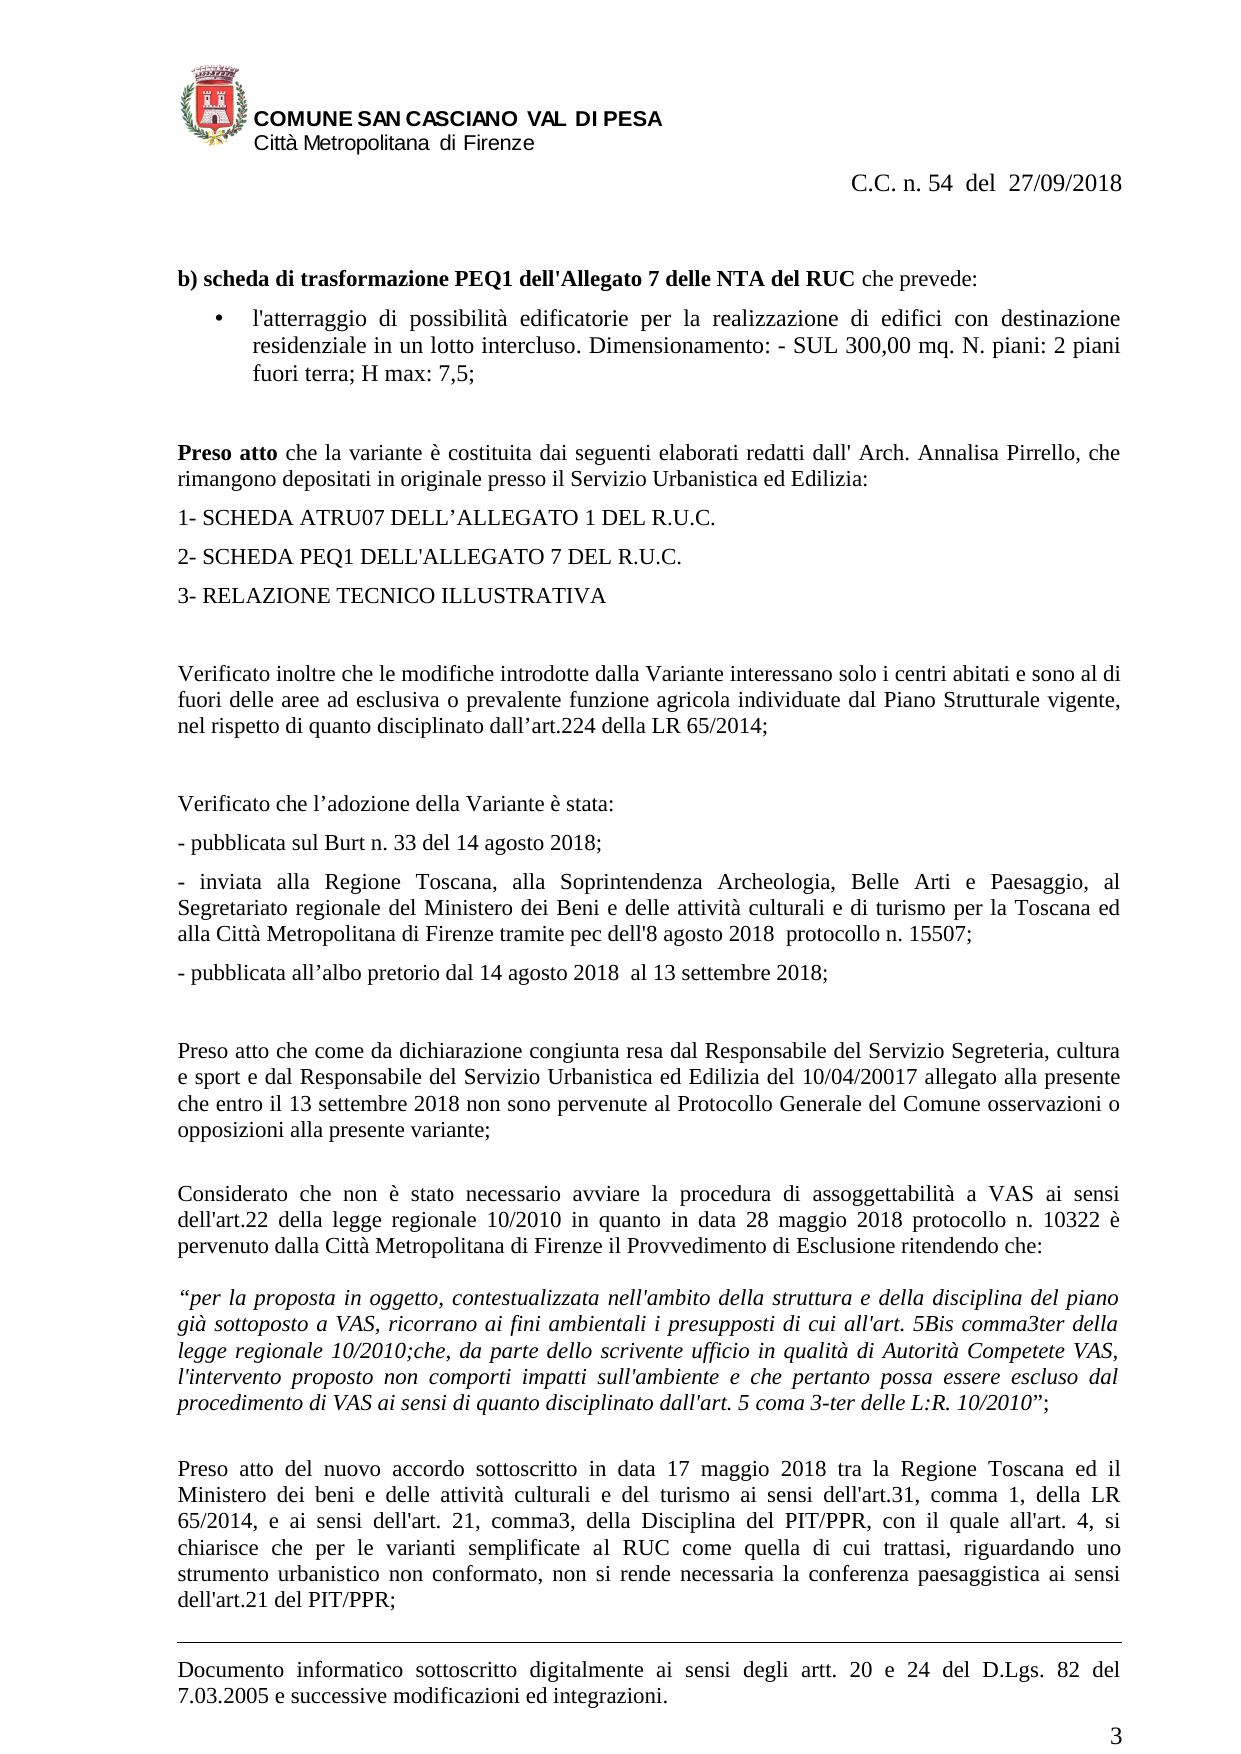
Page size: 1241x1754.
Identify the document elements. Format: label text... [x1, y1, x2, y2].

text b) scheda di trasformazione PEQ1 dell'Allegato 7 delle NTA del RUC che prevede: [177, 265, 1122, 291]
text - pubblicata all’albo pretorio dal 14 agosto 2018 al 13 settembre 2018; [177, 959, 1122, 986]
text Verificato inoltre che le modifiche introdotte dalla Variante interessano solo i centri abitati e sono al di fuori delle aree ad esclusiva o prevalente funzione agricola individuate dal Piano Strutturale vigente, nel rispetto di quanto disciplinato dall’art.224 della LR 65/2014; [177, 659, 1122, 739]
text Considerato che non è stato necessario avviare la procedura di assoggettabilità a VAS ai sensi dell'art.22 della legge regionale 10/2010 in quanto in data 28 maggio 2018 protocollo n. 10322 è pervenuto dalla Città Metropolitana di Firenze il Provvedimento di Esclusione ritendendo che: [177, 1180, 1122, 1259]
text 3- RELAZIONE TECNICO ILLUSTRATIVA [177, 582, 1122, 608]
text Preso atto che come da dichiarazione congiunta resa dal Responsabile del Servizio Segreteria, cultura e sport e dal Responsabile del Servizio Urbanistica ed Edilizia del 10/04/20017 allegato alla presente che entro il 13 settembre 2018 non sono pervenute al Protocollo Generale del Comune osservazioni o opposizioni alla presente variante; [177, 1037, 1122, 1142]
text Preso atto del nuovo accordo sottoscritto in data 17 maggio 2018 tra la Regione Toscana ed il Ministero dei beni e delle attività culturali e del turismo ai sensi dell'art.31, comma 1, della LR 65/2014, e ai sensi dell'art. 21, comma3, della Disciplina del PIT/PPR, con il quale all'art. 4, si chiarisce che per le varianti semplificate al RUC come quella di cui trattasi, riguardando uno strumento urbanistico non conformato, non si rende necessaria la conferenza paesaggistica ai sensi dell'art.21 del PIT/PPR; [177, 1454, 1122, 1613]
text - inviata alla Regione Toscana, alla Soprintendenza Archeologia, Belle Arti e Paesaggio, al Segretariato regionale del Ministero dei Beni e delle attività culturali e di turismo per la Toscana ed alla Città Metropolitana di Firenze tramite pec dell'8 agosto 2018 protocollo n. 15507; [177, 868, 1122, 947]
text Verificato che l’adozione della Variante è stata: [177, 790, 1122, 816]
text “per la proposta in oggetto, contestualizzata nell'ambito della struttura e della disciplina del piano già sottoposto a VAS, ricorrano ai fini ambientali i presupposti di cui all'art. 5Bis comma3ter della legge regionale 10/2010;che, da parte dello scrivente ufficio in qualità di Autorità Competete VAS, l'intervento proposto non comporti impatti sull'ambiente e che pertanto possa essere escluso dal procedimento di VAS ai sensi di quanto disciplinato dall'art. 5 coma 3-ter delle L:R. 10/2010”; [177, 1284, 1122, 1416]
text Preso atto che la variante è costituita dai seguenti elaborati redatti dall' Arch. Annalisa Pirrello, che rimangono depositati in originale presso il Servizio Urbanistica ed Edilizia: [177, 439, 1122, 492]
list l'atterraggio di possibilità edificatorie per la realizzazione di edifici con destinazione residenziale in un lotto intercluso. Dimensionamento: - SUL 300,00 mq. N. piani: 2 piani fuori terra; H max: 7,5; [215, 303, 1122, 386]
text - pubblicata sul Burt n. 33 del 14 agosto 2018; [177, 829, 1122, 855]
text 2- SCHEDA PEQ1 DELL'ALLEGATO 7 DEL R.U.C. [177, 543, 1122, 569]
text 1- SCHEDA ATRU07 DELL’ALLEGATO 1 DEL R.U.C. [177, 504, 1122, 531]
